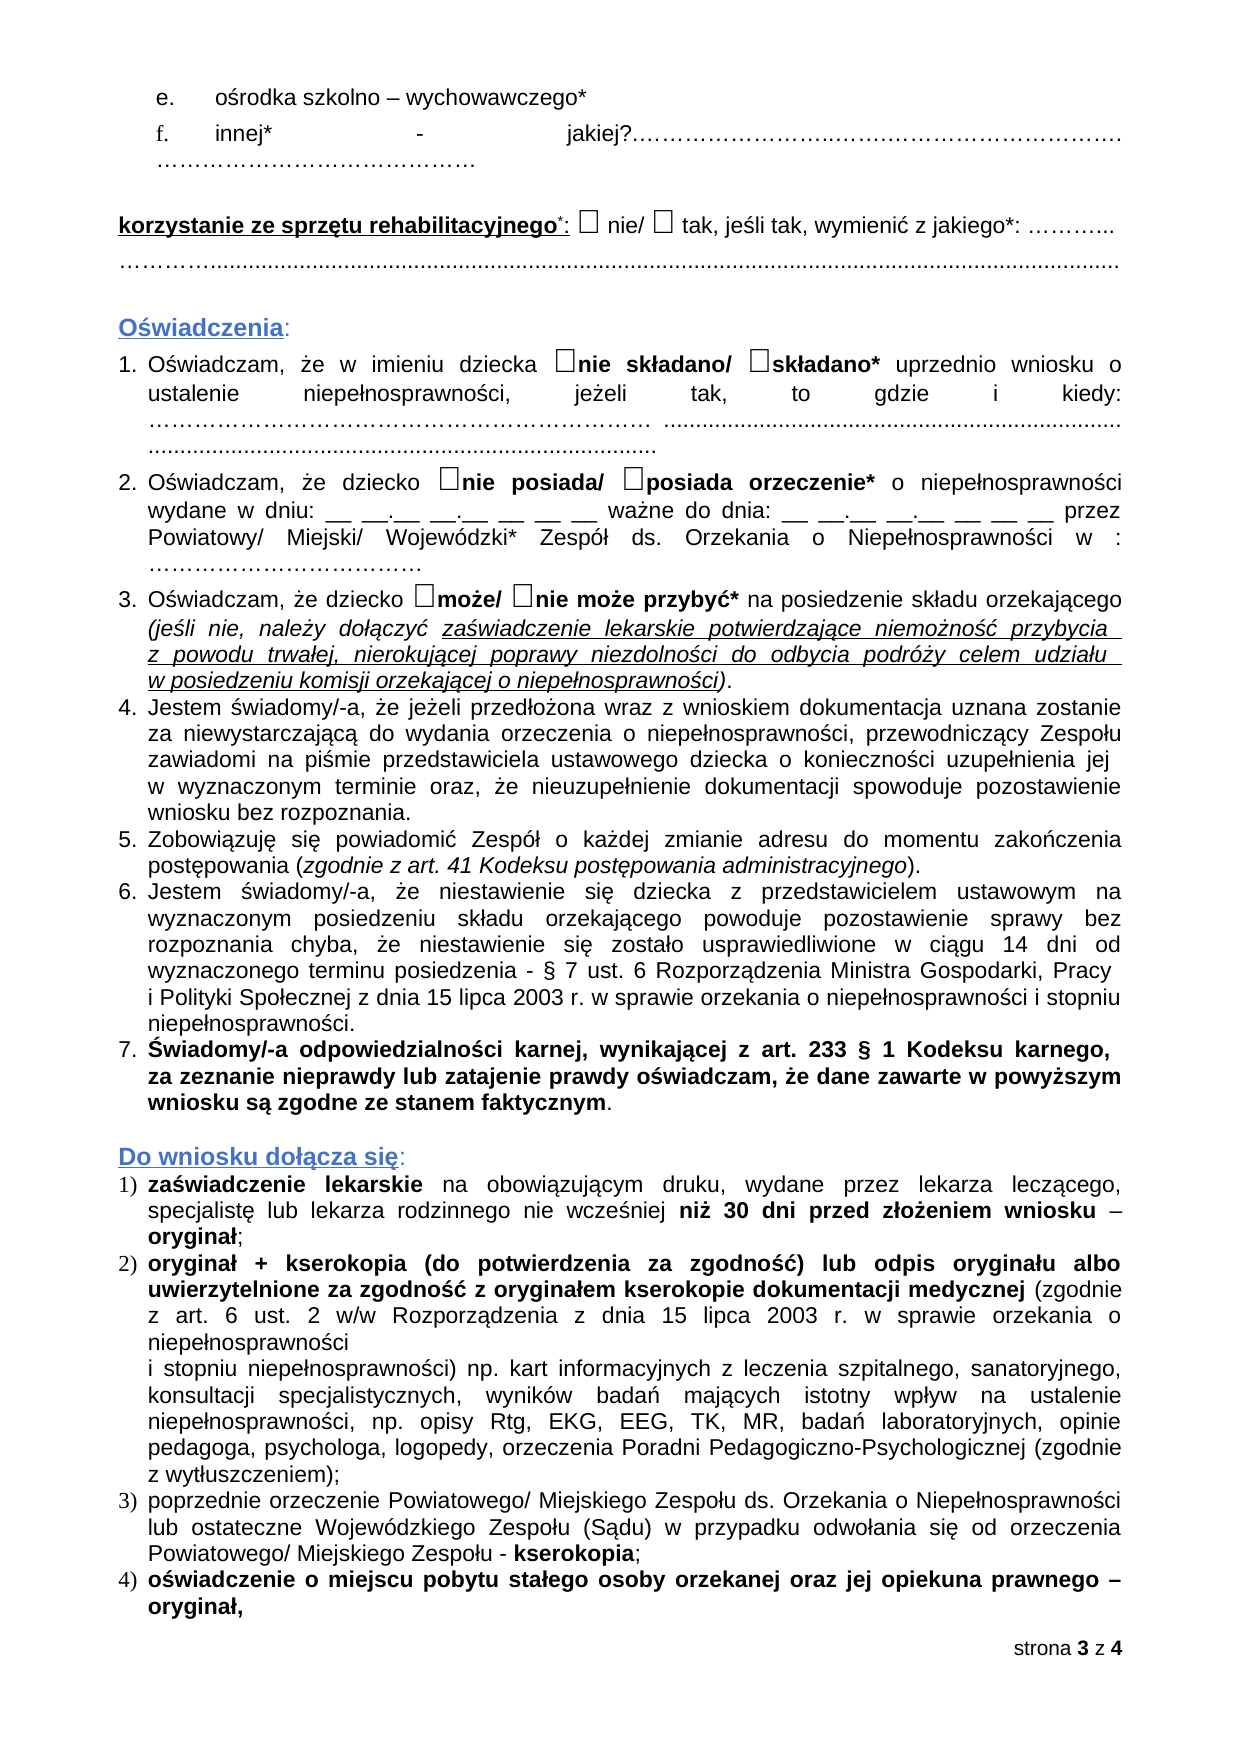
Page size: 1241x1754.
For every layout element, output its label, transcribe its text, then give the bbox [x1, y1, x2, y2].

text 7. Świadomy/-a odpowiedzialności karnej, wynikającej z art. 233 § 1 Kodeksu karnego, za zeznanie nieprawdy lub zatajenie prawdy oświadczam, że dane zawarte w powyższym wniosku są zgodne ze stanem faktycznym. [118, 1036, 1122, 1115]
list ośrodka szkolno – wychowawczego* [156, 83, 1122, 110]
list oświadczenie o miejscu pobytu stałego osoby orzekanej oraz jej opiekuna prawnego – oryginał, [118, 1566, 1122, 1619]
text 6. Jestem świadomy/-a, że niestawienie się dziecka z przedstawicielem ustawowym na wyznaczonym posiedzeniu składu orzekającego powoduje pozostawienie sprawy bez rozpoznania chyba, że niestawienie się zostało usprawiedliwione w ciągu 14 dni od wyznaczonego terminu posiedzenia - § 7 ust. 6 Rozporządzenia Ministra Gospodarki, Pracy i Polityki Społecznej z dnia 15 lipca 2003 r. w sprawie orzekania o niepełnosprawności i stopniu niepełnosprawności. [118, 878, 1122, 1036]
text 2. Oświadczam, że dziecko nie posiada/ posiada orzeczenie* o niepełnosprawności wydane w dniu: __ __.__ __.__ __ __ __ ważne do dnia: __ __.__ __.__ __ __ __ przez Powiatowy/ Miejski/ Wojewódzki* Zespół ds. Orzekania o Niepełnosprawności w :……………………………… [118, 459, 1122, 576]
text …………............................................................................................................................................... [118, 247, 1122, 273]
text 1. Oświadczam, że w imieniu dziecka nie składano/ składano* uprzednio wniosku o ustalenie niepełnosprawności, jeżeli tak, to gdzie i kiedy: ………………………………………………………… ........................................................................................................................................................ [118, 341, 1122, 459]
list zaświadczenie lekarskie na obowiązującym druku, wydane przez lekarza leczącego, specjalistę lub lekarza rodzinnego nie wcześniej niż 30 dni przed złożeniem wniosku – oryginał; [118, 1171, 1122, 1250]
text Oświadczenia: [118, 312, 1122, 341]
text 3. Oświadczam, że dziecko może/ nie może przybyć* na posiedzenie składu orzekającego (jeśli nie, należy dołączyć zaświadczenie lekarskie potwierdzające niemożność przybycia z powodu trwałej, nierokującej poprawy niezdolności do odbycia podróży celem udziału w posiedzeniu komisji orzekającej o niepełnosprawności). [118, 576, 1122, 694]
text Do wniosku dołącza się: [118, 1142, 1122, 1171]
list oryginał + kserokopia (do potwierdzenia za zgodność) lub odpis oryginału albo uwierzytelnione za zgodność z oryginałem kserokopie dokumentacji medycznej (zgodnie z art. 6 ust. 2 w/w Rozporządzenia z dnia 15 lipca 2003 r. w sprawie orzekania o niepełnosprawności i stopniu niepełnosprawności) np. kart informacyjnych z leczenia szpitalnego, sanatoryjnego, konsultacji specjalistycznych, wyników badań mających istotny wpływ na ustalenie niepełnosprawności, np. opisy Rtg, EKG, EEG, TK, MR, badań laboratoryjnych, opinie pedagoga, psychologa, logopedy, orzeczenia Poradni Pedagogiczno-Psychologicznej (zgodnie z wytłuszczeniem); [118, 1250, 1122, 1487]
text korzystanie ze sprzętu rehabilitacyjnego*:  nie/  tak, jeśli tak, wymienić z jakiego*: ………... [118, 202, 1122, 241]
text 5. Zobowiązuję się powiadomić Zespół o każdej zmianie adresu do momentu zakończenia postępowania (zgodnie z art. 41 Kodeksu postępowania administracyjnego). [118, 826, 1122, 878]
list innej* - jakiej?.……………………..…….………………………….…………………………………… [156, 119, 1122, 172]
list poprzednie orzeczenie Powiatowego/ Miejskiego Zespołu ds. Orzekania o Niepełnosprawności lub ostateczne Wojewódzkiego Zespołu (Sądu) w przypadku odwołania się od orzeczenia Powiatowego/ Miejskiego Zespołu - kserokopia; [118, 1487, 1122, 1566]
text 4. Jestem świadomy/-a, że jeżeli przedłożona wraz z wnioskiem dokumentacja uznana zostanie za niewystarczającą do wydania orzeczenia o niepełnosprawności, przewodniczący Zespołu zawiadomi na piśmie przedstawiciela ustawowego dziecka o konieczności uzupełnienia jej w wyznaczonym terminie oraz, że nieuzupełnienie dokumentacji spowoduje pozostawienie wniosku bez rozpoznania. [118, 694, 1122, 826]
